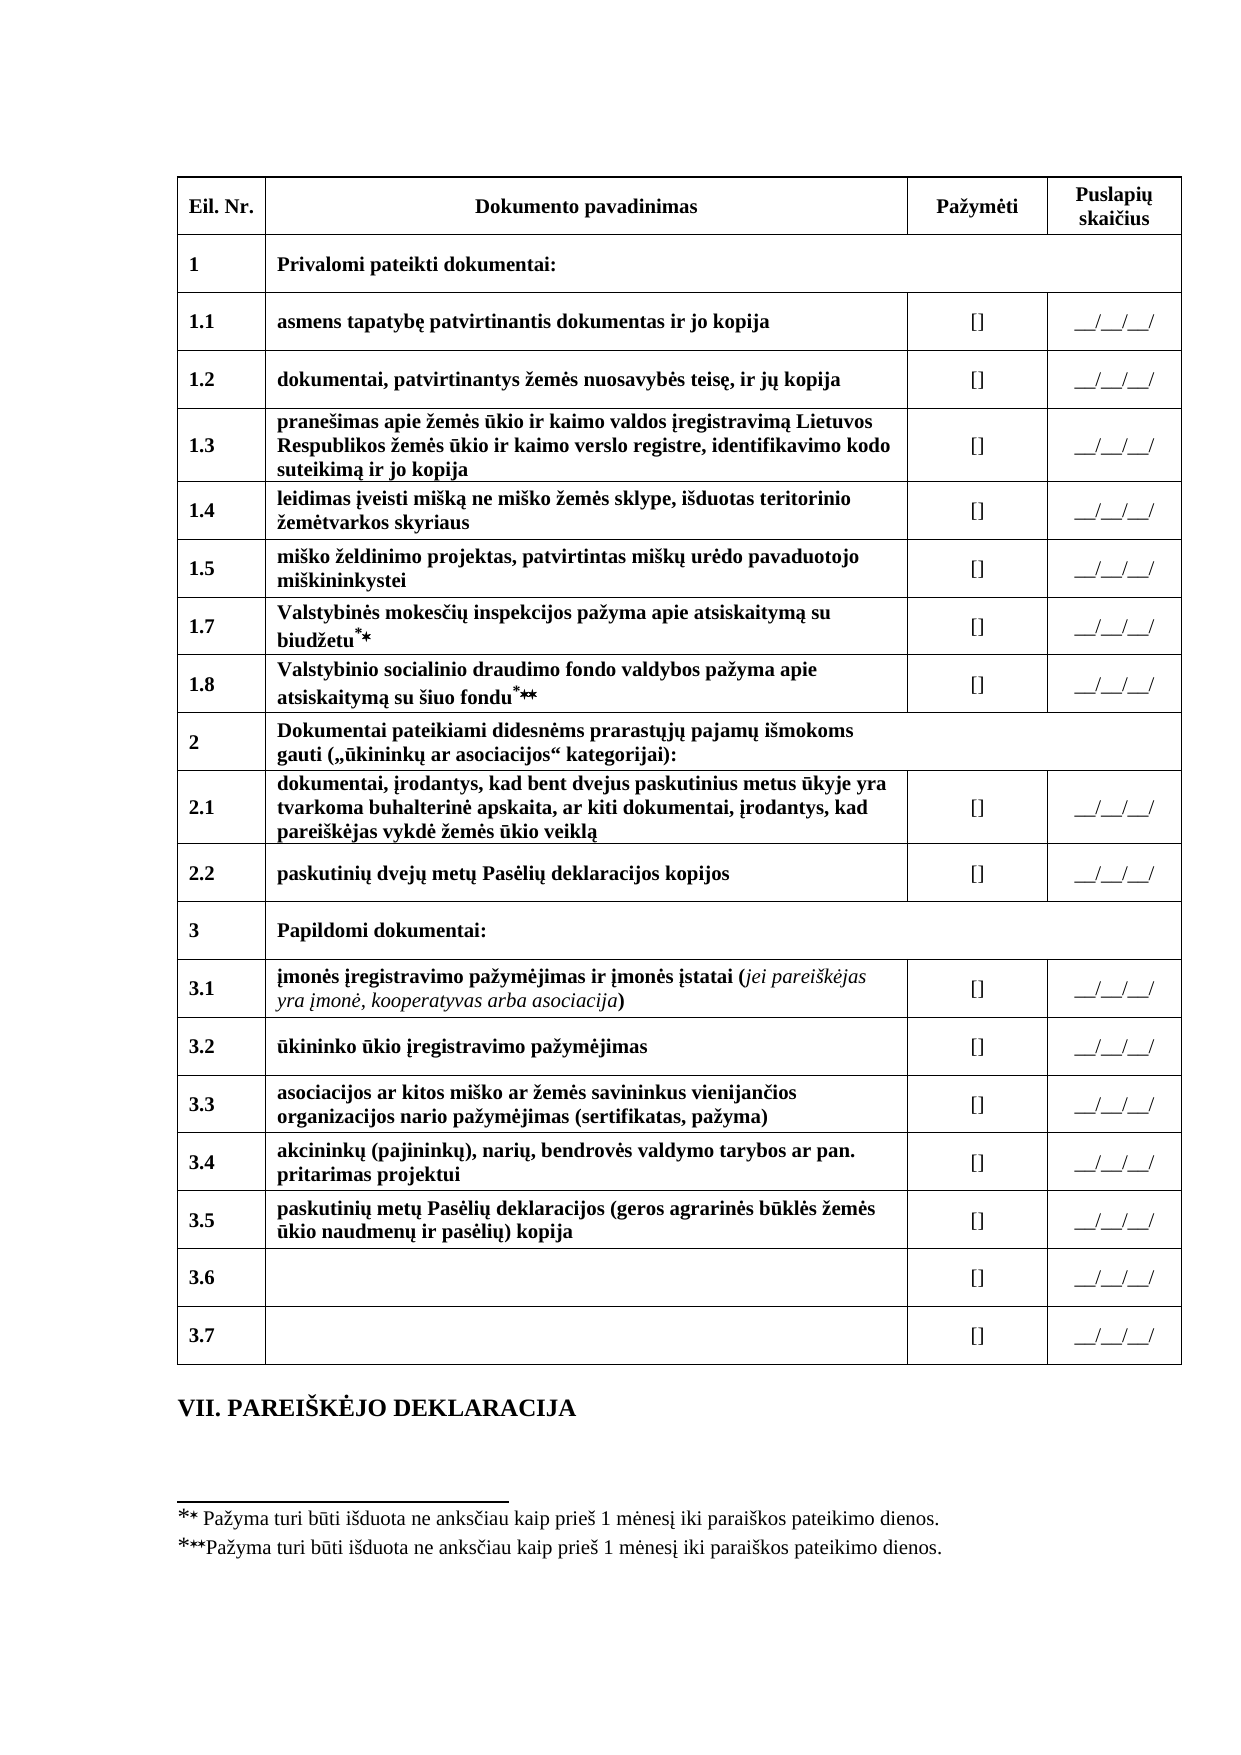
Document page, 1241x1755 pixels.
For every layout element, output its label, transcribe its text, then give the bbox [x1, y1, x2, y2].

table_cell 1.3 [178, 409, 265, 481]
table_cell __/__/__/ [1048, 351, 1181, 408]
table_cell Valstybinio socialinio draudimo fondo valdybos pažyma apie atsiskaitymą su šiuo fondu** [266, 655, 907, 712]
table_cell 3.2 [178, 1018, 265, 1074]
table_cell leidimas įveisti mišką ne miško žemės sklype, išduotas teritorinio žemėtvarkos skyriaus [266, 482, 907, 539]
table_cell dokumentai, patvirtinantys žemės nuosavybės teisę, ir jų kopija [266, 351, 907, 408]
table_cell [] [908, 844, 1047, 901]
table_cell Papildomi dokumentai: [266, 902, 907, 959]
table_cell __/__/__/ [1048, 482, 1181, 539]
table_cell 1.1 [178, 293, 265, 350]
table_cell [] [908, 1191, 1047, 1248]
table_cell __/__/__/ [1048, 1076, 1181, 1132]
table_cell __/__/__/ [1048, 960, 1181, 1017]
table_cell [907, 902, 1047, 959]
table_cell paskutinių dvejų metų Pasėlių deklaracijos kopijos [266, 844, 907, 901]
table_cell 3.7 [178, 1307, 265, 1363]
table_cell __/__/__/ [1048, 1018, 1181, 1074]
table_cell Valstybinės mokesčių inspekcijos pažyma apie atsiskaitymą su biudžetu* [266, 598, 907, 654]
table_cell __/__/__/ [1048, 293, 1181, 350]
table_cell 2.2 [178, 844, 265, 901]
table_cell miško želdinimo projektas, patvirtintas miškų urėdo pavaduotojo miškininkystei [266, 540, 907, 597]
table_cell pranešimas apie žemės ūkio ir kaimo valdos įregistravimą Lietuvos Respublikos žemės ūkio ir kaimo verslo registre, identifikavimo kodo suteikimą ir jo kopija [266, 409, 907, 481]
table_cell 1.8 [178, 655, 265, 712]
table_cell __/__/__/ [1048, 1307, 1181, 1363]
table_cell [] [908, 598, 1047, 654]
table_cell 3 [178, 902, 265, 959]
table_cell 2.1 [178, 771, 265, 843]
table_cell [] [908, 409, 1047, 481]
table_cell paskutinių metų Pasėlių deklaracijos (geros agrarinės būklės žemės ūkio naudmenų ir pasėlių) kopija [266, 1191, 907, 1248]
table_cell [1048, 713, 1181, 770]
table_cell [] [908, 1307, 1047, 1363]
table_cell [1048, 902, 1181, 959]
table_cell __/__/__/ [1048, 655, 1181, 712]
table_cell __/__/__/ [1048, 1249, 1181, 1306]
table_cell [266, 1307, 907, 1363]
table_cell __/__/__/ [1048, 409, 1181, 481]
table_cell Privalomi pateikti dokumentai: [266, 235, 907, 292]
table_cell __/__/__/ [1048, 540, 1181, 597]
table_cell 3.5 [178, 1191, 265, 1248]
table_cell 3.4 [178, 1133, 265, 1190]
table_cell [] [908, 1018, 1047, 1074]
table_cell 1.4 [178, 482, 265, 539]
table_cell 1 [178, 235, 265, 292]
table_cell įmonės įregistravimo pažymėjimas ir įmonės įstatai (jei pareiškėjas yra įmonė, kooperatyvas arba asociacija) [266, 960, 907, 1017]
table_cell [] [908, 771, 1047, 843]
table_cell dokumentai, įrodantys, kad bent dvejus paskutinius metus ūkyje yra tvarkoma buhalterinė apskaita, ar kiti dokumentai, įrodantys, kad pareiškėjas vykdė žemės ūkio veiklą [266, 771, 907, 843]
table_cell __/__/__/ [1048, 1133, 1181, 1190]
table_cell [] [908, 540, 1047, 597]
text VII. PAREIŠKĖJO DEKLARACIJA [177, 1393, 1181, 1422]
table_cell 2 [178, 713, 265, 770]
table_cell __/__/__/ [1048, 1191, 1181, 1248]
table_cell Puslapių skaičius [1048, 178, 1181, 234]
table_cell 1.7 [178, 598, 265, 654]
table_cell __/__/__/ [1048, 844, 1181, 901]
table_cell asociacijos ar kitos miško ar žemės savininkus vienijančios organizacijos nario pažymėjimas (sertifikatas, pažyma) [266, 1076, 907, 1132]
table_cell [266, 1249, 907, 1306]
table_cell Dokumento pavadinimas [266, 178, 907, 234]
table_cell 3.3 [178, 1076, 265, 1132]
table_cell 3.6 [178, 1249, 265, 1306]
table_cell akcininkų (pajininkų), narių, bendrovės valdymo tarybos ar pan. pritarimas projektui [266, 1133, 907, 1190]
table_cell [] [908, 1133, 1047, 1190]
table_cell Dokumentai pateikiami didesnėms prarastųjų pajamų išmokoms gauti („ūkininkų ar asociacijos“ kategorijai): [266, 713, 907, 770]
table_cell __/__/__/ [1048, 598, 1181, 654]
table_cell [] [908, 960, 1047, 1017]
table_cell 1.2 [178, 351, 265, 408]
table_cell [] [908, 351, 1047, 408]
table_cell [] [908, 1076, 1047, 1132]
table_cell asmens tapatybę patvirtinantis dokumentas ir jo kopija [266, 293, 907, 350]
table_cell 1.5 [178, 540, 265, 597]
table_cell [907, 713, 1047, 770]
table_cell __/__/__/ [1048, 771, 1181, 843]
table_cell [] [908, 482, 1047, 539]
table_cell [1048, 235, 1181, 292]
table_cell ūkininko ūkio įregistravimo pažymėjimas [266, 1018, 907, 1074]
table_cell [] [908, 1249, 1047, 1306]
table_cell 3.1 [178, 960, 265, 1017]
table_cell [] [908, 293, 1047, 350]
table_cell [] [908, 655, 1047, 712]
table_cell [907, 235, 1047, 292]
table_cell Pažymėti [908, 178, 1047, 234]
table_cell Eil. Nr. [178, 178, 265, 234]
